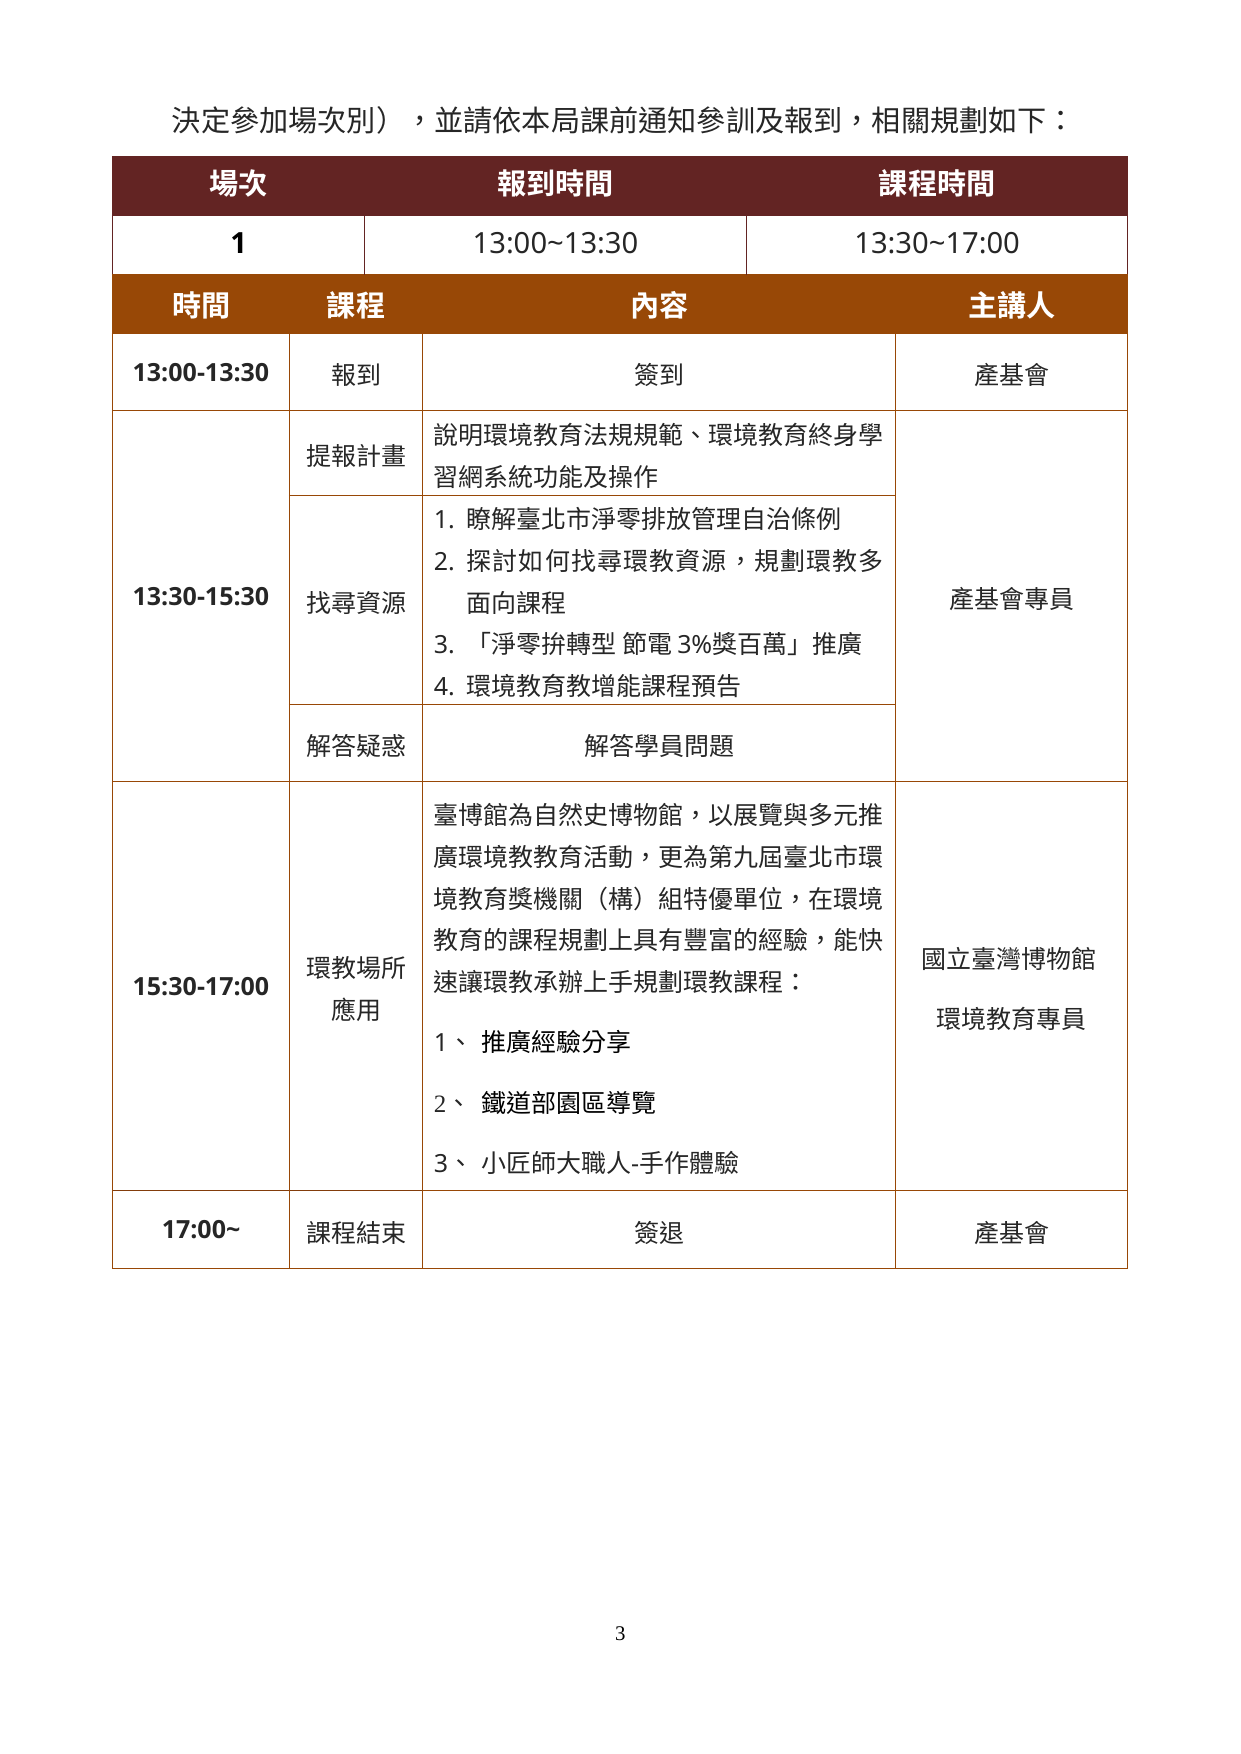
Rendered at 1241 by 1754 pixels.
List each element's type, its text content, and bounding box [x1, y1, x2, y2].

table_header 報到時間 [365, 157, 746, 215]
table_cell 產基會 [896, 334, 1127, 410]
table_cell 1 [113, 216, 364, 274]
table_cell 主講人 [896, 275, 1127, 333]
table_cell 產基會 [896, 1191, 1127, 1267]
table_cell 報到 [290, 334, 422, 410]
table_cell 15:30-17:00 [113, 782, 289, 1190]
table_cell 簽退 [423, 1191, 895, 1267]
table_cell 臺博館為自然史博物館，以展覽與多元推廣環境教教育活動，更為第九屆臺北市環境教育獎機關（構）組特優單位，在環境教育的課程規劃上具有豐富的經驗，能快速讓環教承辦上手規劃環教課程： 推廣經驗分享 鐵道部園區導覽 小匠師大職人-手作體驗 [423, 782, 895, 1190]
table_cell 找尋資源 [290, 496, 422, 704]
table_cell 說明環境教育法規規範、環境教育終身學習網系統功能及操作 [423, 411, 895, 494]
table_cell 13:30-15:30 [113, 411, 289, 781]
table_cell 13:00~13:30 [365, 216, 746, 274]
table_cell 簽到 [423, 334, 895, 410]
table_header 場次 [113, 157, 364, 215]
table_cell 解答學員問題 [423, 705, 895, 781]
table_cell 課程 [290, 275, 422, 333]
table_cell 環教場所應用 [290, 782, 422, 1190]
table_cell 17:00~ [113, 1191, 289, 1267]
table_cell 瞭解臺北市淨零排放管理自治條例 探討如何找尋環教資源，規劃環教多面向課程 「淨零拚轉型 節電3%獎百萬」推廣 環境教育教增能課程預告 [423, 496, 895, 704]
table_cell 提報計畫 [290, 411, 422, 494]
table_cell 產基會專員 [896, 411, 1127, 781]
list 決定參加場次別），並請依本局課前通知參訓及報到，相關規劃如下： [113, 98, 1128, 140]
table_cell 13:30~17:00 [747, 216, 1127, 274]
table_header 課程時間 [747, 157, 1127, 215]
table_cell 內容 [423, 275, 895, 333]
table_cell 國立臺灣博物館 環境教育專員 [896, 782, 1127, 1190]
table_cell 時間 [113, 275, 289, 333]
table_cell 解答疑惑 [290, 705, 422, 781]
table_cell 13:00-13:30 [113, 334, 289, 410]
table_cell 課程結束 [290, 1191, 422, 1267]
